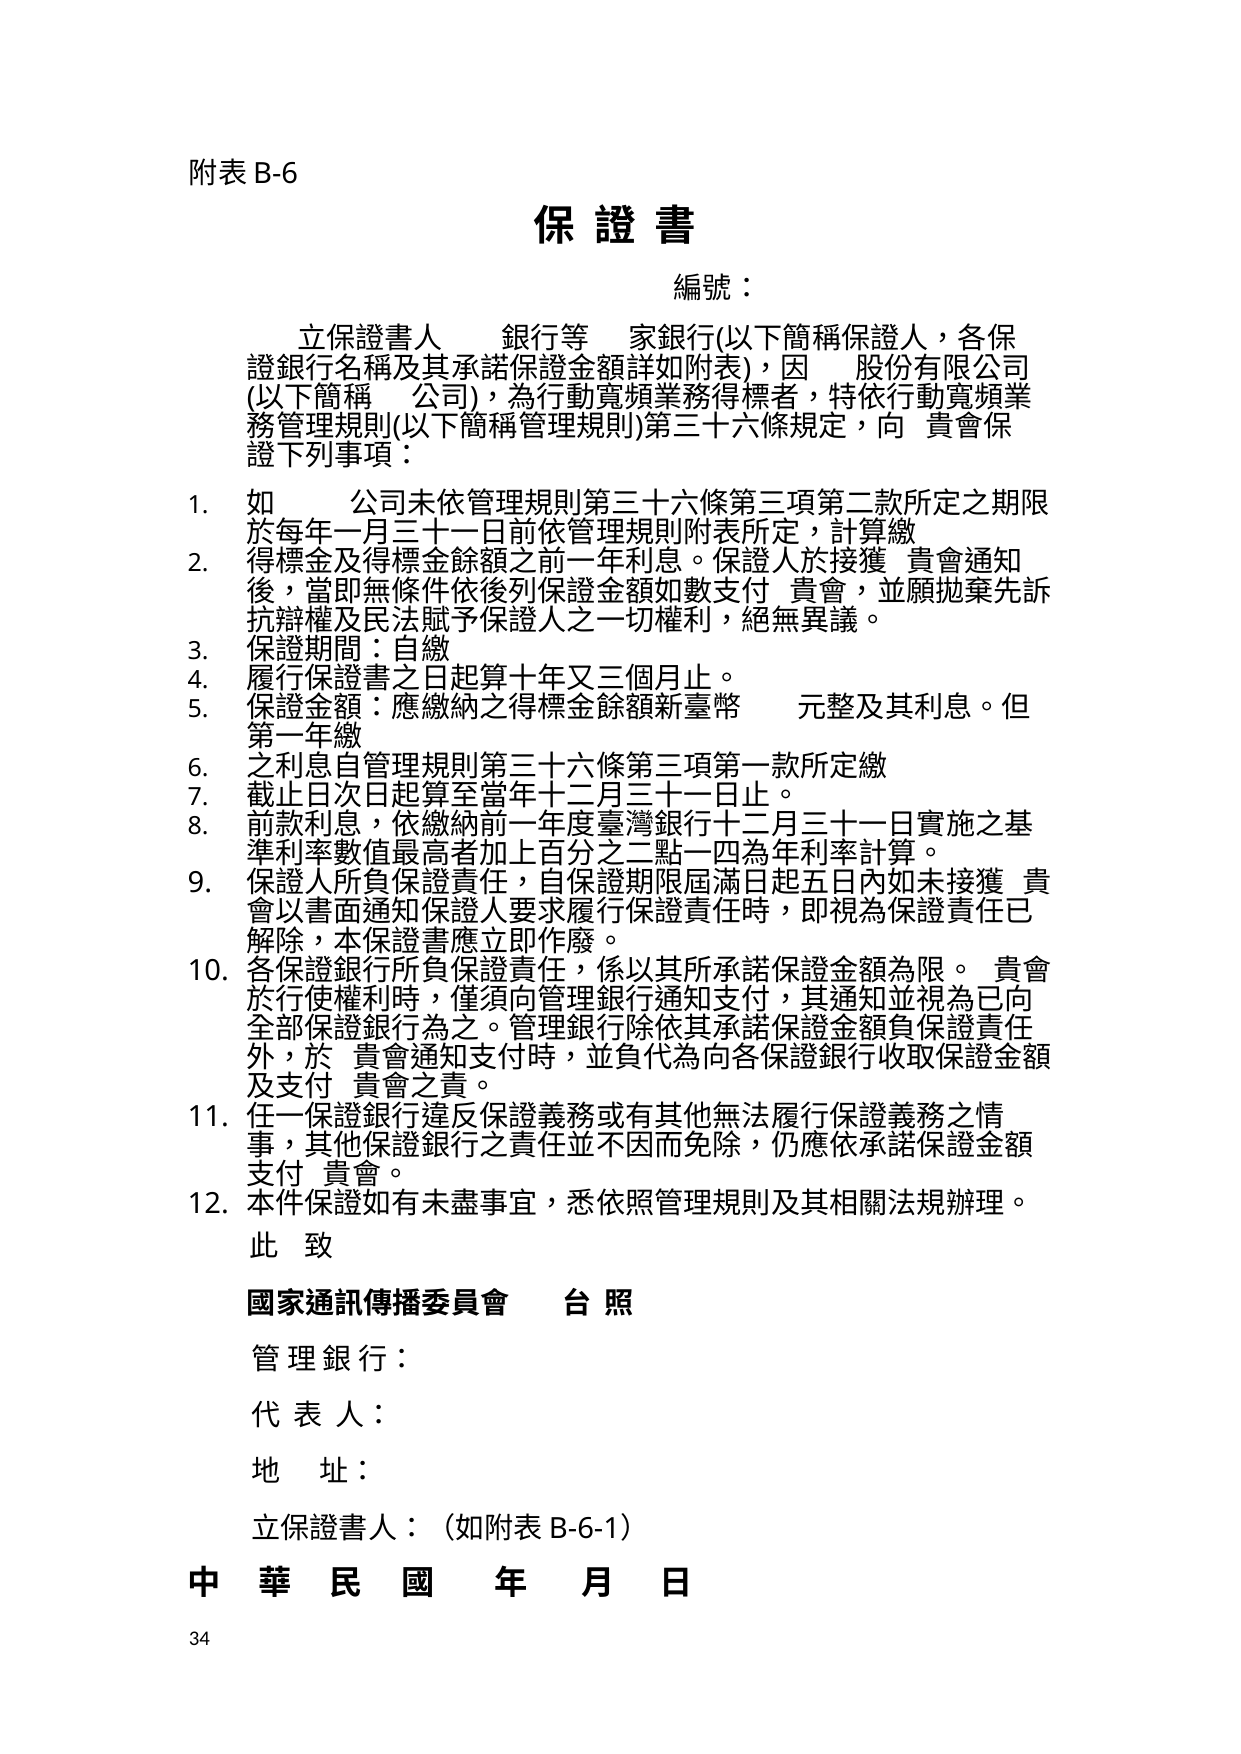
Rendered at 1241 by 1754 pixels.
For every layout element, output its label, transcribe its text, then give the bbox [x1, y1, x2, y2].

list 之利息自管理規則第三十六條第三項第一款所定繳 [187, 753, 1053, 782]
list 保證期間：自繳 [187, 636, 1053, 665]
list 保證金額：應繳納之得標金餘額新臺幣 元整及其利息。但第一年繳 [187, 694, 1053, 753]
list 本件保證如有未盡事宜，悉依照管理規則及其相關法規辦理。 [187, 1190, 1053, 1219]
text 立保證書人：（如附表B-6-1） [251, 1508, 1041, 1546]
text 中 華 民 國 年 月 日 [187, 1564, 1053, 1602]
text 國家通訊傳播委員會 台 照 [247, 1283, 1041, 1321]
list 任一保證銀行違反保證義務或有其他無法履行保證義務之情事，其他保證銀行之責任並不因而免除，仍應依承諾保證金額支付 貴會。 [187, 1103, 1053, 1190]
list 各保證銀行所負保證責任，係以其所承諾保證金額為限。 貴會於行使權利時，僅須向管理銀行通知支付，其通知並視為已向全部保證銀行為之。管理銀行除依其承諾保證金額負保證責任外，於 貴會通知支付時，並負代為向各保證銀行收取保證金額及支付 貴會之責。 [187, 957, 1053, 1103]
text 地 址： [251, 1452, 1041, 1489]
text 此 致 [189, 1227, 1041, 1264]
text 代 表 人： [251, 1396, 1041, 1433]
text 附表B-6 [189, 150, 1041, 192]
text 立保證書人 銀行等 家銀行(以下簡稱保證人，各保證銀行名稱及其承諾保證金額詳如附表)，因 股份有限公司(以下簡稱 公司)，為行動寬頻業務得標者，特依行動寬頻業務管理規則(以下簡稱管理規則)第三十六條規定，向 貴會保證下列事項： [247, 326, 1041, 471]
list 截止日次日起算至當年十二月三十一日止。 [187, 782, 1053, 811]
list 保證人所負保證責任，自保證期限屆滿日起五日內如未接獲 貴會以書面通知保證人要求履行保證責任時，即視為保證責任已解除，本保證書應立即作廢。 [187, 869, 1053, 957]
text 保 證 書 [189, 192, 1041, 253]
list 得標金及得標金餘額之前一年利息。保證人於接獲 貴會通知後，當即無條件依後列保證金額如數支付 貴會，並願拋棄先訴抗辯權及民法賦予保證人之一切權利，絕無異議。 [187, 548, 1053, 636]
text 管 理 銀 行： [251, 1339, 1041, 1377]
list 如 公司未依管理規則第三十六條第三項第二款所定之期限於每年一月三十一日前依管理規則附表所定，計算繳 [187, 490, 1053, 548]
list 履行保證書之日起算十年又三個月止。 [187, 665, 1053, 694]
text 編號： [189, 265, 1041, 307]
list 前款利息，依繳納前一年度臺灣銀行十二月三十一日實施之基準利率數值最高者加上百分之二點一四為年利率計算。 [187, 811, 1053, 869]
